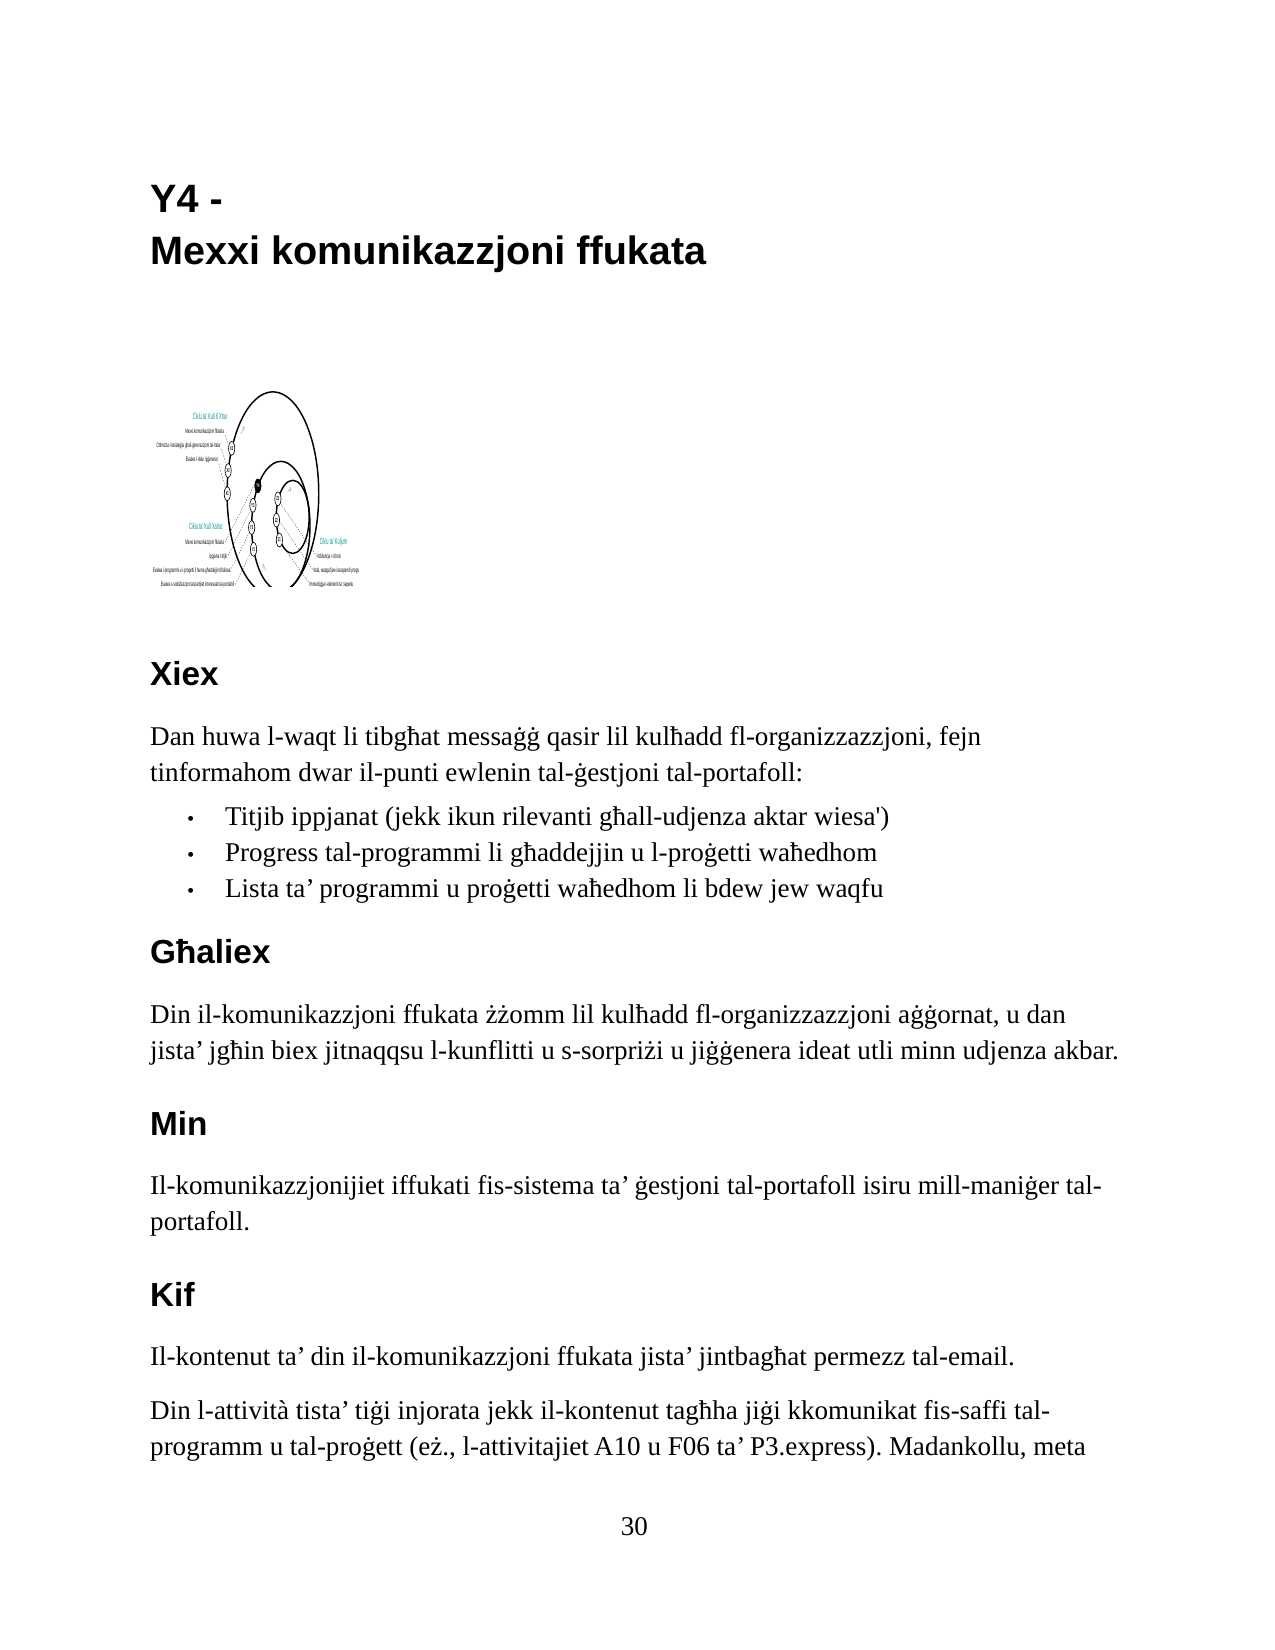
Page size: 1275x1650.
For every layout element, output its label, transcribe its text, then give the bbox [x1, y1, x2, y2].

list Progress tal-programmi li għaddejjin u l-proġetti waħedhom [187, 836, 1125, 867]
subtitle Għaliex [150, 933, 1125, 971]
text Il-komunikazzjonijiet iffukati fis-sistema ta’ ġestjoni tal-portafoll isiru mill-maniġer tal-portafoll. [150, 1169, 1125, 1236]
subtitle Kif [150, 1275, 1125, 1313]
subtitle Y4 - Mexxi komunikazzjoni ffukata [150, 175, 1125, 273]
text Il-kontenut ta’ din il-komunikazzjoni ffukata jista’ jintbagħat permezz tal-email. [150, 1340, 1125, 1371]
text Din il-komunikazzjoni ffukata żżomm lil kulħadd fl-organizzazzjoni aġġornat, u dan jista’ jgħin biex jitnaqqsu l-kunflitti u s-sorpriżi u jiġġenera ideat utli minn udjenza akbar. [150, 998, 1125, 1065]
list Titjib ippjanat (jekk ikun rilevanti għall-udjenza aktar wiesa') [187, 800, 1125, 832]
text Dan huwa l-waqt li tibgħat messaġġ qasir lil kulħadd fl-organizzazzjoni, fejn tinformahom dwar il-punti ewlenin tal-ġestjoni tal-portafoll: [150, 720, 1125, 787]
list Lista ta’ programmi u proġetti waħedhom li bdew jew waqfu [187, 872, 1125, 903]
subtitle Xiex [150, 654, 1125, 693]
subtitle Min [150, 1104, 1125, 1142]
text Din l-attività tista’ tiġi injorata jekk il-kontenut tagħha jiġi kkomunikat fis-saffi tal-programm u tal-proġett (eż., l-attivitajiet A10 u F06 ta’ P3.express). Madankollu, meta [150, 1394, 1125, 1461]
